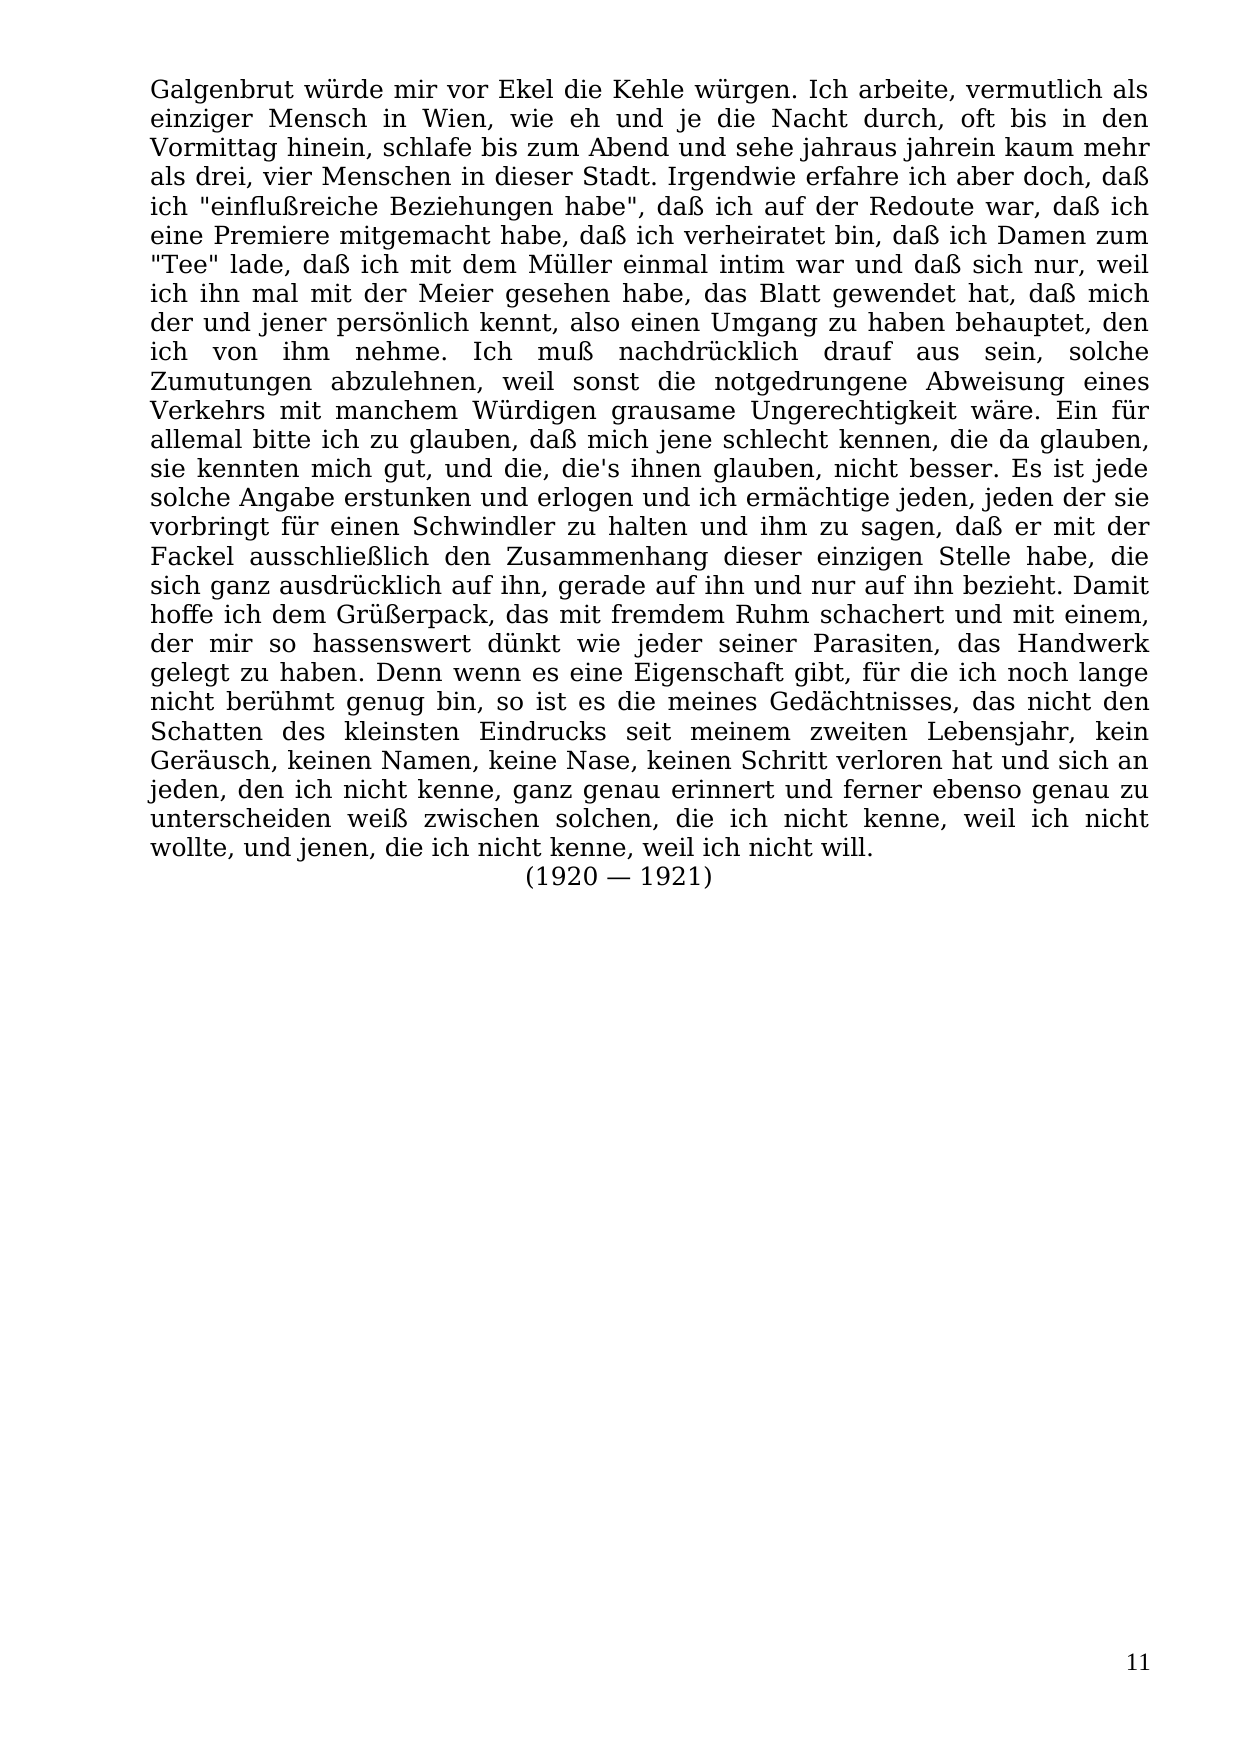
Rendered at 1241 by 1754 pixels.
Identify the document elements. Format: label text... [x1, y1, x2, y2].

text Galgenbrut würde mir vor Ekel die Kehle würgen. Ich arbeite, vermutlich als einziger Mensch in Wien, wie eh und je die Nacht durch, oft bis in den Vormittag hinein, schlafe bis zum Abend und sehe jahraus jahrein kaum mehr als drei, vier Menschen in dieser Stadt. Irgendwie erfahre ich aber doch, daß ich "einflußreiche Beziehungen habe", daß ich auf der Redoute war, daß ich eine Premiere mitgemacht habe, daß ich verheiratet bin, daß ich Damen zum "Tee" lade, daß ich mit dem Müller einmal intim war und daß sich nur, weil ich ihn mal mit der Meier gesehen habe, das Blatt gewendet hat, daß mich der und jener persönlich kennt, also einen Umgang zu haben behauptet, den ich von ihm nehme. Ich muß nachdrücklich drauf aus sein, solche Zumutungen abzulehnen, weil sonst die notgedrungene Abweisung eines Verkehrs mit manchem Würdigen grausame Ungerechtigkeit wäre. Ein für allemal bitte ich zu glauben, daß mich jene schlecht kennen, die da glauben, sie kennten mich gut, und die, die's ihnen glauben, nicht besser. Es ist jede solche Angabe erstunken und erlogen und ich ermächtige jeden, jeden der sie vorbringt für einen Schwindler zu halten und ihm zu sagen, daß er mit der Fackel ausschließlich den Zusammenhang dieser einzigen Stelle habe, die sich ganz ausdrücklich auf ihn, gerade auf ihn und nur auf ihn bezieht. Damit hoffe ich dem Grüßerpack, das mit fremdem Ruhm schachert und mit einem, der mir so hassenswert dünkt wie jeder seiner Parasiten, das Handwerk gelegt zu haben. Denn wenn es eine Eigenschaft gibt, für die ich noch lange nicht berühmt genug bin, so ist es die meines Gedächtnisses, das nicht den Schatten des kleinsten Eindrucks seit meinem zweiten Lebensjahr, kein Geräusch, keinen Namen, keine Nase, keinen Schritt verloren hat und sich an jeden, den ich nicht kenne, ganz genau erinnert und ferner ebenso genau zu unterscheiden weiß zwischen solchen, die ich nicht kenne, weil ich nicht wollte, und jenen, die ich nicht kenne, weil ich nicht will. (1920 — 1921) [150, 75, 1151, 892]
